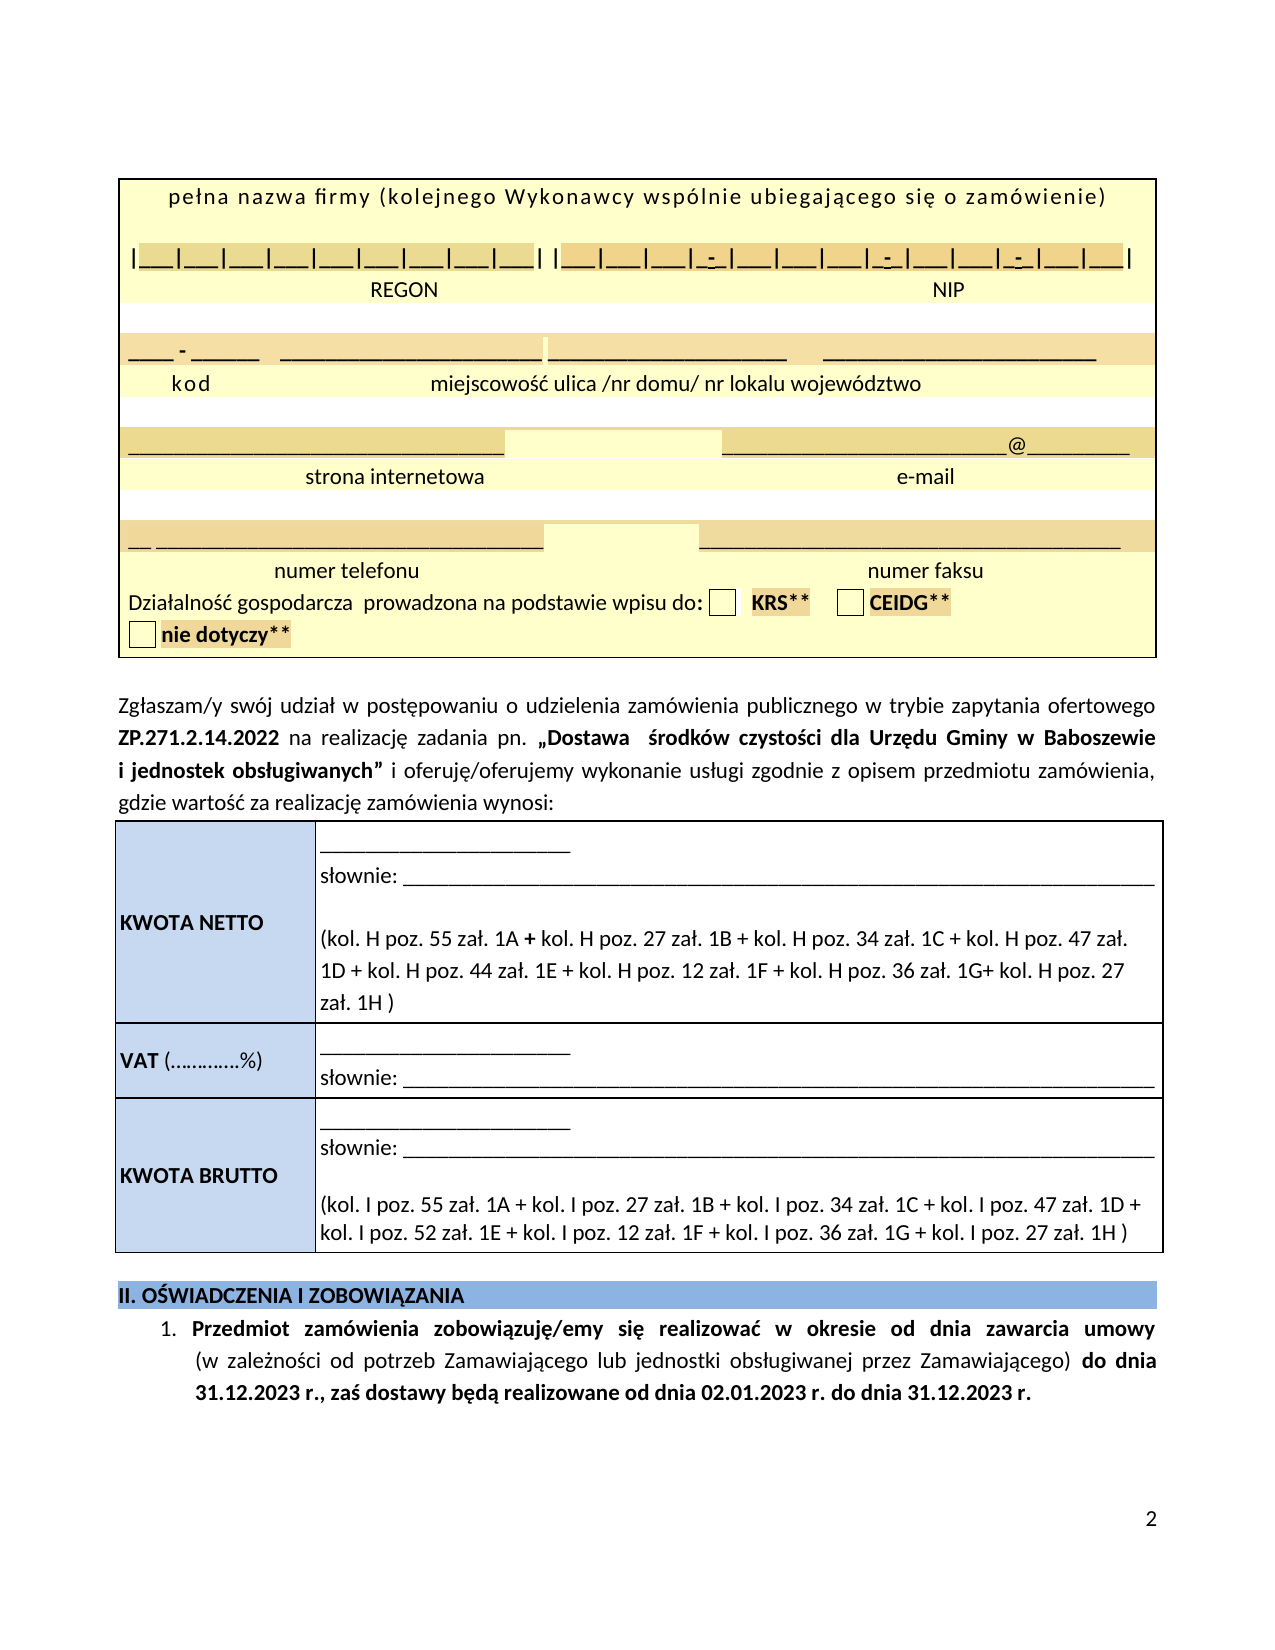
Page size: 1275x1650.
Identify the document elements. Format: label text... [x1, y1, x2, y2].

text kod miejscowość ulica /nr domu/ nr lokalu województwo [120, 365, 1155, 397]
table_cell ______________________ słownie: __________________________________________________________________ (kol. I poz. 55 zał. 1A + kol. I poz. 27 zał. 1B + kol. I poz. 34 zał. 1C + kol. I poz. 47 zał. 1D + kol. I poz. 52 zał. 1E + kol. I poz. 12 zał. 1F + kol. I poz. 36 zał. 1G + kol. I poz. 27 zał. 1H ) [316, 1099, 1162, 1252]
table_cell ______________________ słownie: __________________________________________________________________ [316, 1024, 1162, 1097]
table_cell VAT (………….%) [116, 1024, 315, 1097]
text strona internetowa e-mail [120, 459, 1155, 490]
list II. OŚWIADCZENIA I ZOBOWIĄZANIA [118, 1281, 1157, 1309]
table_cell KWOTA BRUTTO [116, 1099, 315, 1252]
text pełna nazwa firmy (kolejnego Wykonawcy wspólnie ubiegającego się o zamówienie) [120, 180, 1155, 210]
text __ __________________________________ _____________________________________ [120, 520, 1155, 552]
table_header ______________________ słownie: __________________________________________________________________ (kol. H poz. 55 zał. 1A + kol. H poz. 27 zał. 1B + kol. H poz. 34 zał. 1C + kol. H poz. 47 zał. 1D + kol. H poz. 44 zał. 1E + kol. H poz. 12 zał. 1F + kol. H poz. 36 zał. 1G+ kol. H poz. 27 zał. 1H ) [316, 822, 1162, 1022]
text ____ - ______ _______________________ _____________________ ________________________ [120, 333, 1155, 365]
text numer telefonu numer faksu [120, 552, 1155, 584]
table_header KWOTA NETTO [116, 822, 315, 1022]
text REGON NIP [120, 272, 1155, 303]
text |___|___|___|___|___|___|___|___|___| |___|___|___|_-_|___|___|___|_-_|___|___|_-_|___|___| [120, 239, 1155, 271]
list Przedmiot zamówienia zobowiązuję/emy się realizować w okresie od dnia zawarcia umowy (w zależności od potrzeb Zamawiającego lub jednostki obsługiwanej przez Zamawiającego) do dnia 31.12.2023 r., zaś dostawy będą realizowane od dnia 02.01.2023 r. do dnia 31.12.2023 r. [159, 1314, 1157, 1406]
text _________________________________ _________________________@_________ [120, 427, 1155, 458]
text Zgłaszam/y swój udział w postępowaniu o udzielenia zamówienia publicznego w trybie zapytania ofertowego ZP.271.2.14.2022 na realizację zadania pn. „Dostawa środków czystości dla Urzędu Gminy w Baboszewie i jednostek obsługiwanych” i oferuję/oferujemy wykonanie usługi zgodnie z opisem przedmiotu zamówienia, gdzie wartość za realizację zamówienia wynosi: [118, 691, 1157, 816]
text Działalność gospodarcza prowadzona na podstawie wpisu do: KRS** CEIDG** [120, 584, 1155, 616]
text nie dotyczy** [120, 617, 1155, 657]
